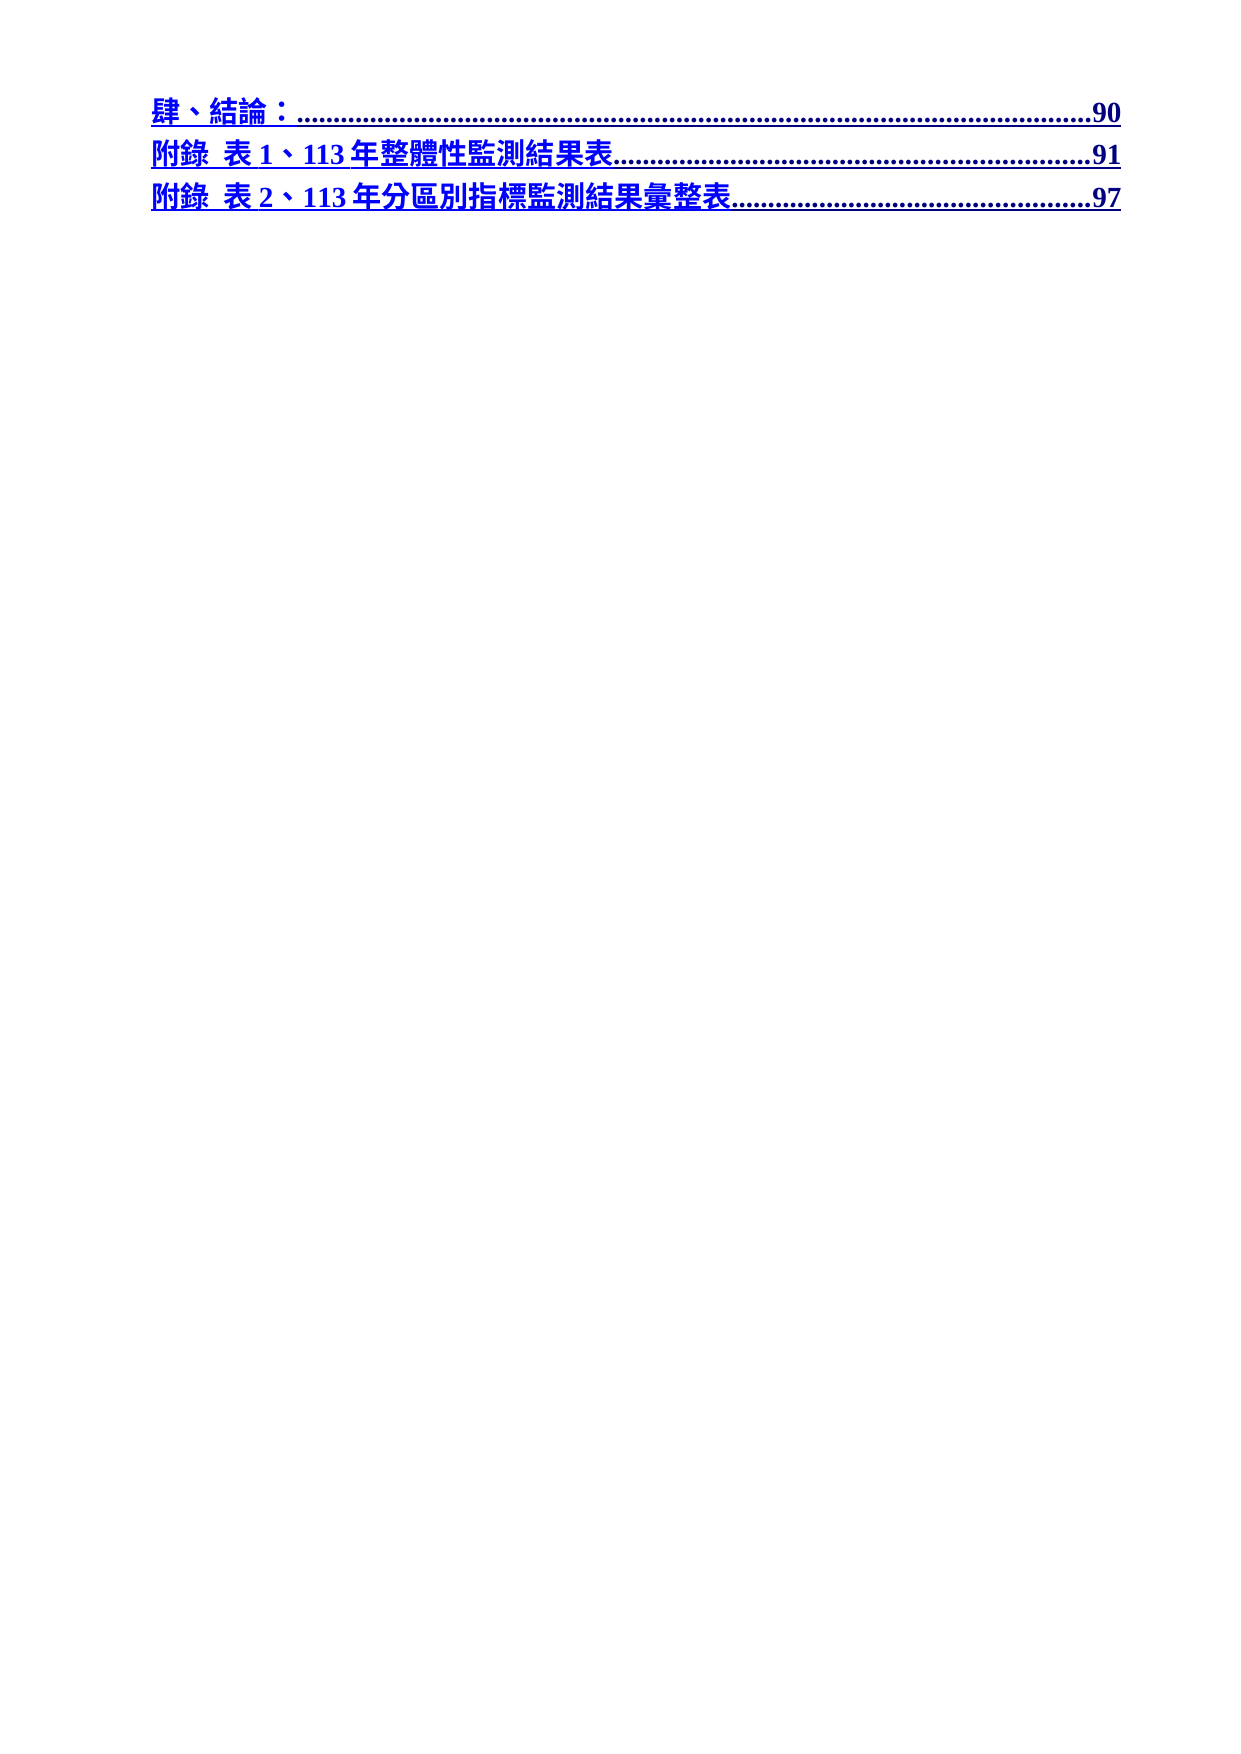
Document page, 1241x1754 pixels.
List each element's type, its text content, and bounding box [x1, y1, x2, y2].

text 肆、結論： 90 [151, 89, 1122, 131]
text 附錄 表2、113年分區別指標監測結果彙整表 97 [151, 173, 1122, 216]
text 附錄 表1、113年整體性監測結果表 91 [151, 131, 1122, 173]
